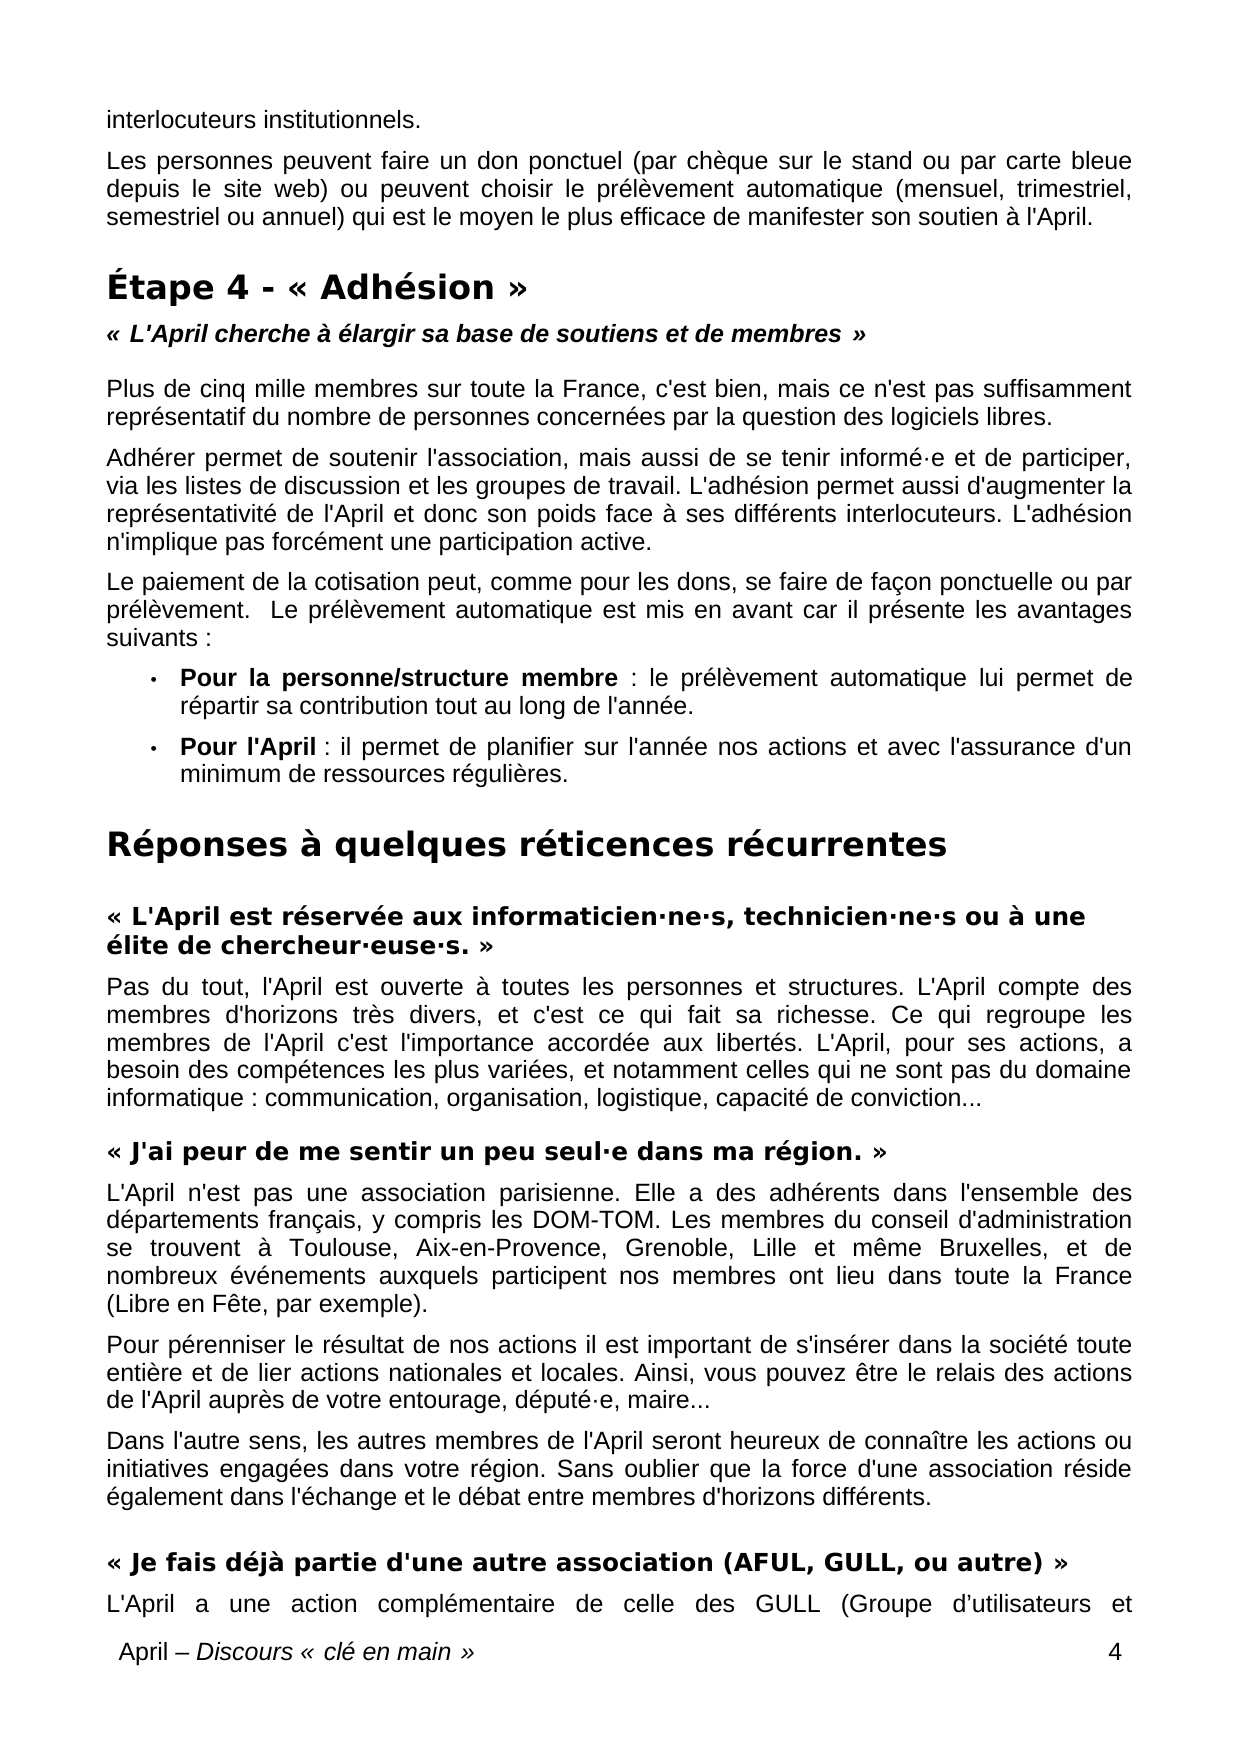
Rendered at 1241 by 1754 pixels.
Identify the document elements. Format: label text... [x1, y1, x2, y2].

text L'April n'est pas une association parisienne. Elle a des adhérents dans l'ensemble des départements français, y compris les DOM-TOM. Les membres du conseil d'administration se trouvent à Toulouse, Aix-en-Provence, Grenoble, Lille et même Bruxelles, et de nombreux événements auxquels participent nos membres ont lieu dans toute la France (Libre en Fête, par exemple). [106, 1178, 1134, 1318]
text Pour pérenniser le résultat de nos actions il est important de s'insérer dans la société toute entière et de lier actions nationales et locales. Ainsi, vous pouvez être le relais des actions de l'April auprès de votre entourage, député·e, maire... [106, 1331, 1134, 1414]
text L'April a une action complémentaire de celle des GULL (Groupe d’utilisateurs et [106, 1589, 1134, 1617]
subtitle « Je fais déjà partie d'une autre association (AFUL, GULL, ou autre) » [106, 1548, 1134, 1577]
text « L'April cherche à élargir sa base de soutiens et de membres » [106, 319, 1134, 347]
subtitle Étape 4 - « Adhésion » [106, 268, 1134, 307]
text Les personnes peuvent faire un don ponctuel (par chèque sur le stand ou par carte bleue depuis le site web) ou peuvent choisir le prélèvement automatique (mensuel, trimestriel, semestriel ou annuel) qui est le moyen le plus efficace de manifester son soutien à l'April. [106, 147, 1134, 230]
list Pour l'April : il permet de planifier sur l'année nos actions et avec l'assurance d'un minimum de ressources régulières. [150, 732, 1134, 788]
subtitle « J'ai peur de me sentir un peu seul·e dans ma région. » [106, 1137, 1134, 1166]
subtitle Réponses à quelques réticences récurrentes [106, 826, 1134, 865]
list Pour la personne/structure membre : le prélèvement automatique lui permet de répartir sa contribution tout au long de l'année. [150, 664, 1134, 720]
text Pas du tout, l'April est ouverte à toutes les personnes et structures. L'April compte des membres d'horizons très divers, et c'est ce qui fait sa richesse. Ce qui regroupe les membres de l'April c'est l'importance accordée aux libertés. L'April, pour ses actions, a besoin des compétences les plus variées, et notamment celles qui ne sont pas du domaine informatique : communication, organisation, logistique, capacité de conviction... [106, 972, 1134, 1112]
text interlocuteurs institutionnels. [106, 106, 1134, 134]
subtitle « L'April est réservée aux informaticien·ne·s, technicien·ne·s ou à une élite de chercheur·euse·s. » [106, 902, 1134, 960]
text Dans l'autre sens, les autres membres de l'April seront heureux de connaître les actions ou initiatives engagées dans votre région. Sans oublier que la force d'une association réside également dans l'échange et le débat entre membres d'horizons différents. [106, 1427, 1134, 1511]
text Plus de cinq mille membres sur toute la France, c'est bien, mais ce n'est pas suffisamment représentatif du nombre de personnes concernées par la question des logiciels libres. [106, 375, 1134, 431]
text Adhérer permet de soutenir l'association, mais aussi de se tenir informé·e et de participer, via les listes de discussion et les groupes de travail. L'adhésion permet aussi d'augmenter la représentativité de l'April et donc son poids face à ses différents interlocuteurs. L'adhésion n'implique pas forcément une participation active. [106, 444, 1134, 555]
text Le paiement de la cotisation peut, comme pour les dons, se faire de façon ponctuelle ou par prélèvement. Le prélèvement automatique est mis en avant car il présente les avantages suivants : [106, 568, 1134, 652]
